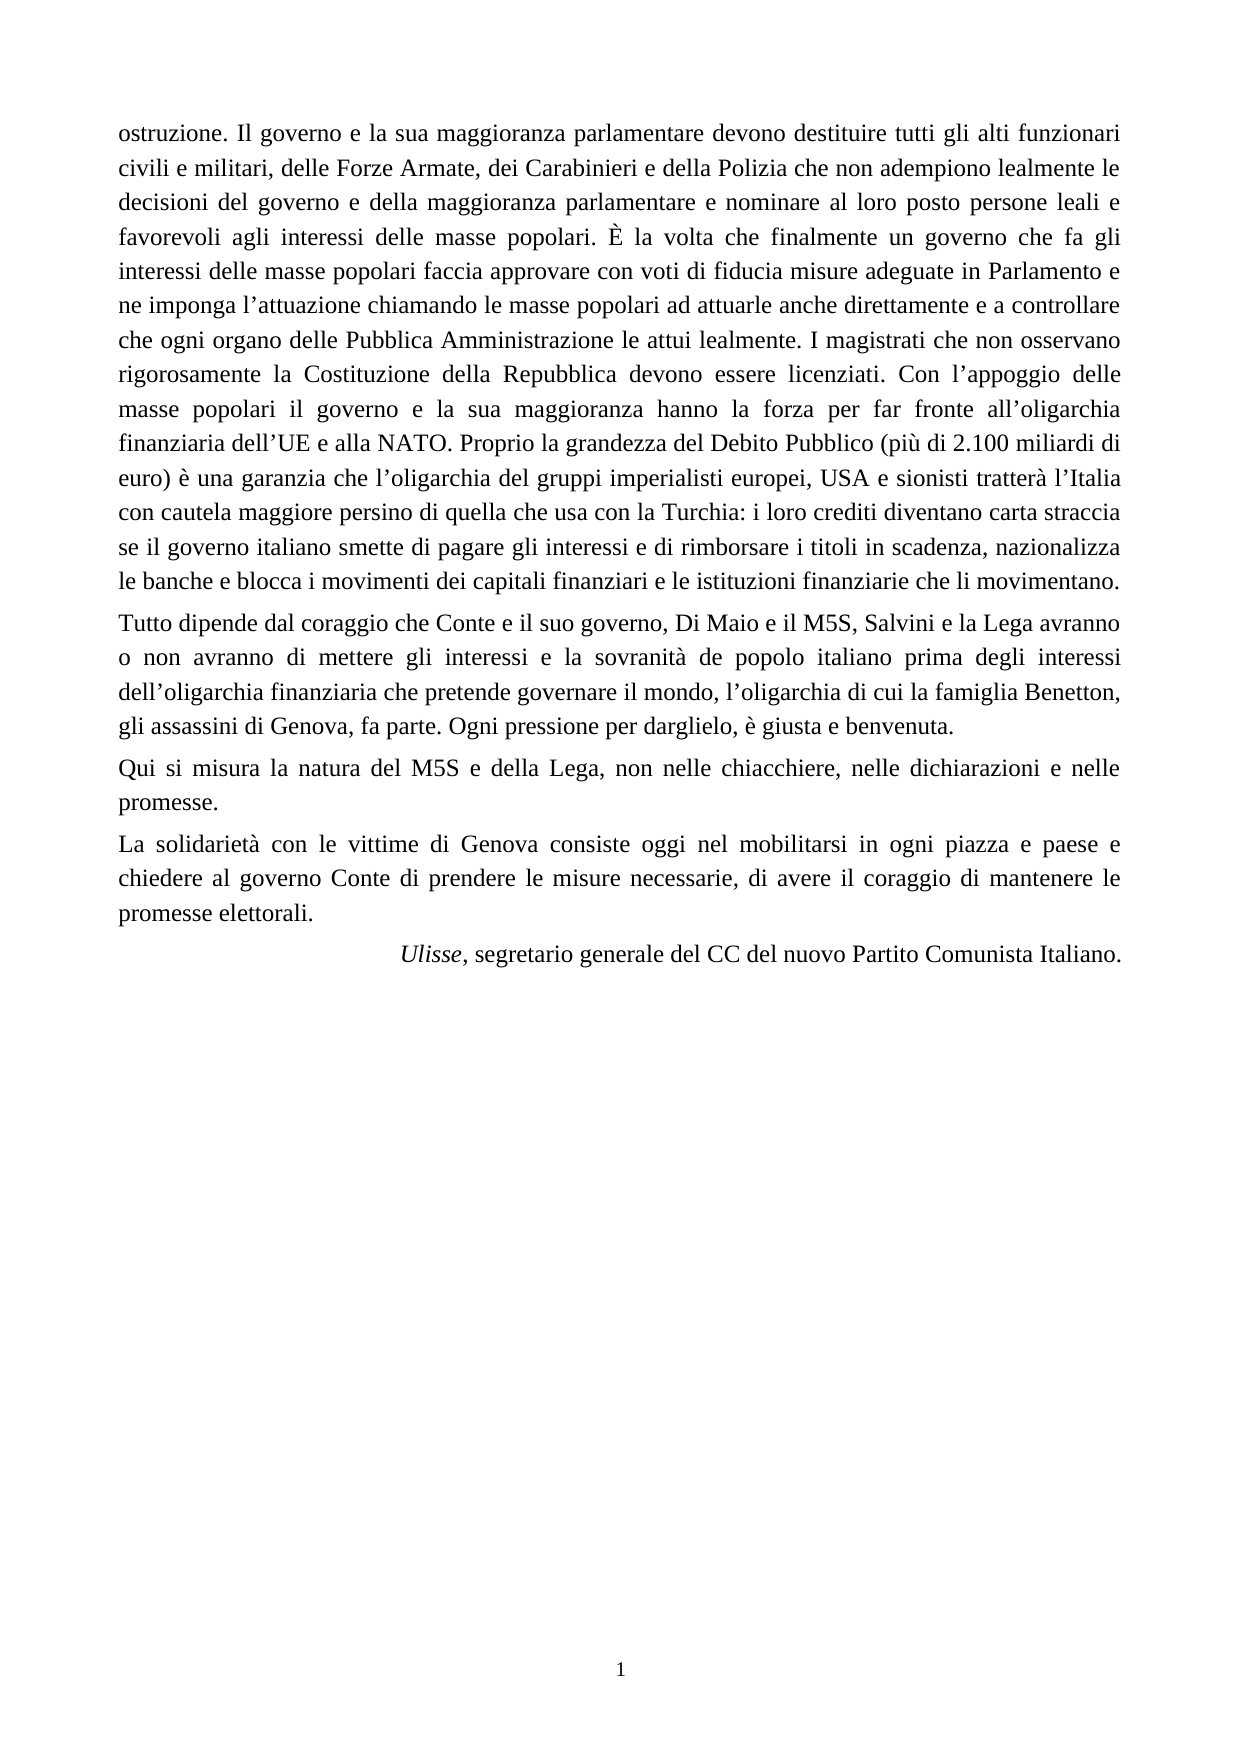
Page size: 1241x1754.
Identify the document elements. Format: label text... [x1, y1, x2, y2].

text La solidarietà con le vittime di Genova consiste oggi nel mobilitarsi in ogni piazza e paese e chiedere al governo Conte di prendere le misure necessarie, di avere il coraggio di mantenere le promesse elettorali. [118, 829, 1122, 926]
text Qui si misura la natura del M5S e della Lega, non nelle chiacchiere, nelle dichiarazioni e nelle promesse. [118, 753, 1122, 816]
text ostruzione. Il governo e la sua maggioranza parlamentare devono destituire tutti gli alti funzionari civili e militari, delle Forze Armate, dei Carabinieri e della Polizia che non adempiono lealmente le decisioni del governo e della maggioranza parlamentare e nominare al loro posto persone leali e favorevoli agli interessi delle masse popolari. È la volta che finalmente un governo che fa gli interessi delle masse popolari faccia approvare con voti di fiducia misure adeguate in Parlamento e ne imponga l’attuazione chiamando le masse popolari ad attuarle anche direttamente e a controllare che ogni organo delle Pubblica Amministrazione le attui lealmente. I magistrati che non osservano rigorosamente la Costituzione della Repubblica devono essere licenziati. Con l’appoggio delle masse popolari il governo e la sua maggioranza hanno la forza per far fronte all’oligarchia finanziaria dell’UE e alla NATO. Proprio la grandezza del Debito Pubblico (più di 2.100 miliardi di euro) è una garanzia che l’oligarchia del gruppi imperialisti europei, USA e sionisti tratterà l’Italia con cautela maggiore persino di quella che usa con la Turchia: i loro crediti diventano carta straccia se il governo italiano smette di pagare gli interessi e di rimborsare i titoli in scadenza, nazionalizza le banche e blocca i movimenti dei capitali finanziari e le istituzioni finanziarie che li movimentano. [118, 118, 1122, 595]
text Ulisse, segretario generale del CC del nuovo Partito Comunista Italiano. [118, 939, 1122, 968]
text Tutto dipende dal coraggio che Conte e il suo governo, Di Maio e il M5S, Salvini e la Lega avranno o non avranno di mettere gli interessi e la sovranità de popolo italiano prima degli interessi dell’oligarchia finanziaria che pretende governare il mondo, l’oligarchia di cui la famiglia Benetton, gli assassini di Genova, fa parte. Ogni pressione per darglielo, è giusta e benvenuta. [118, 608, 1122, 740]
